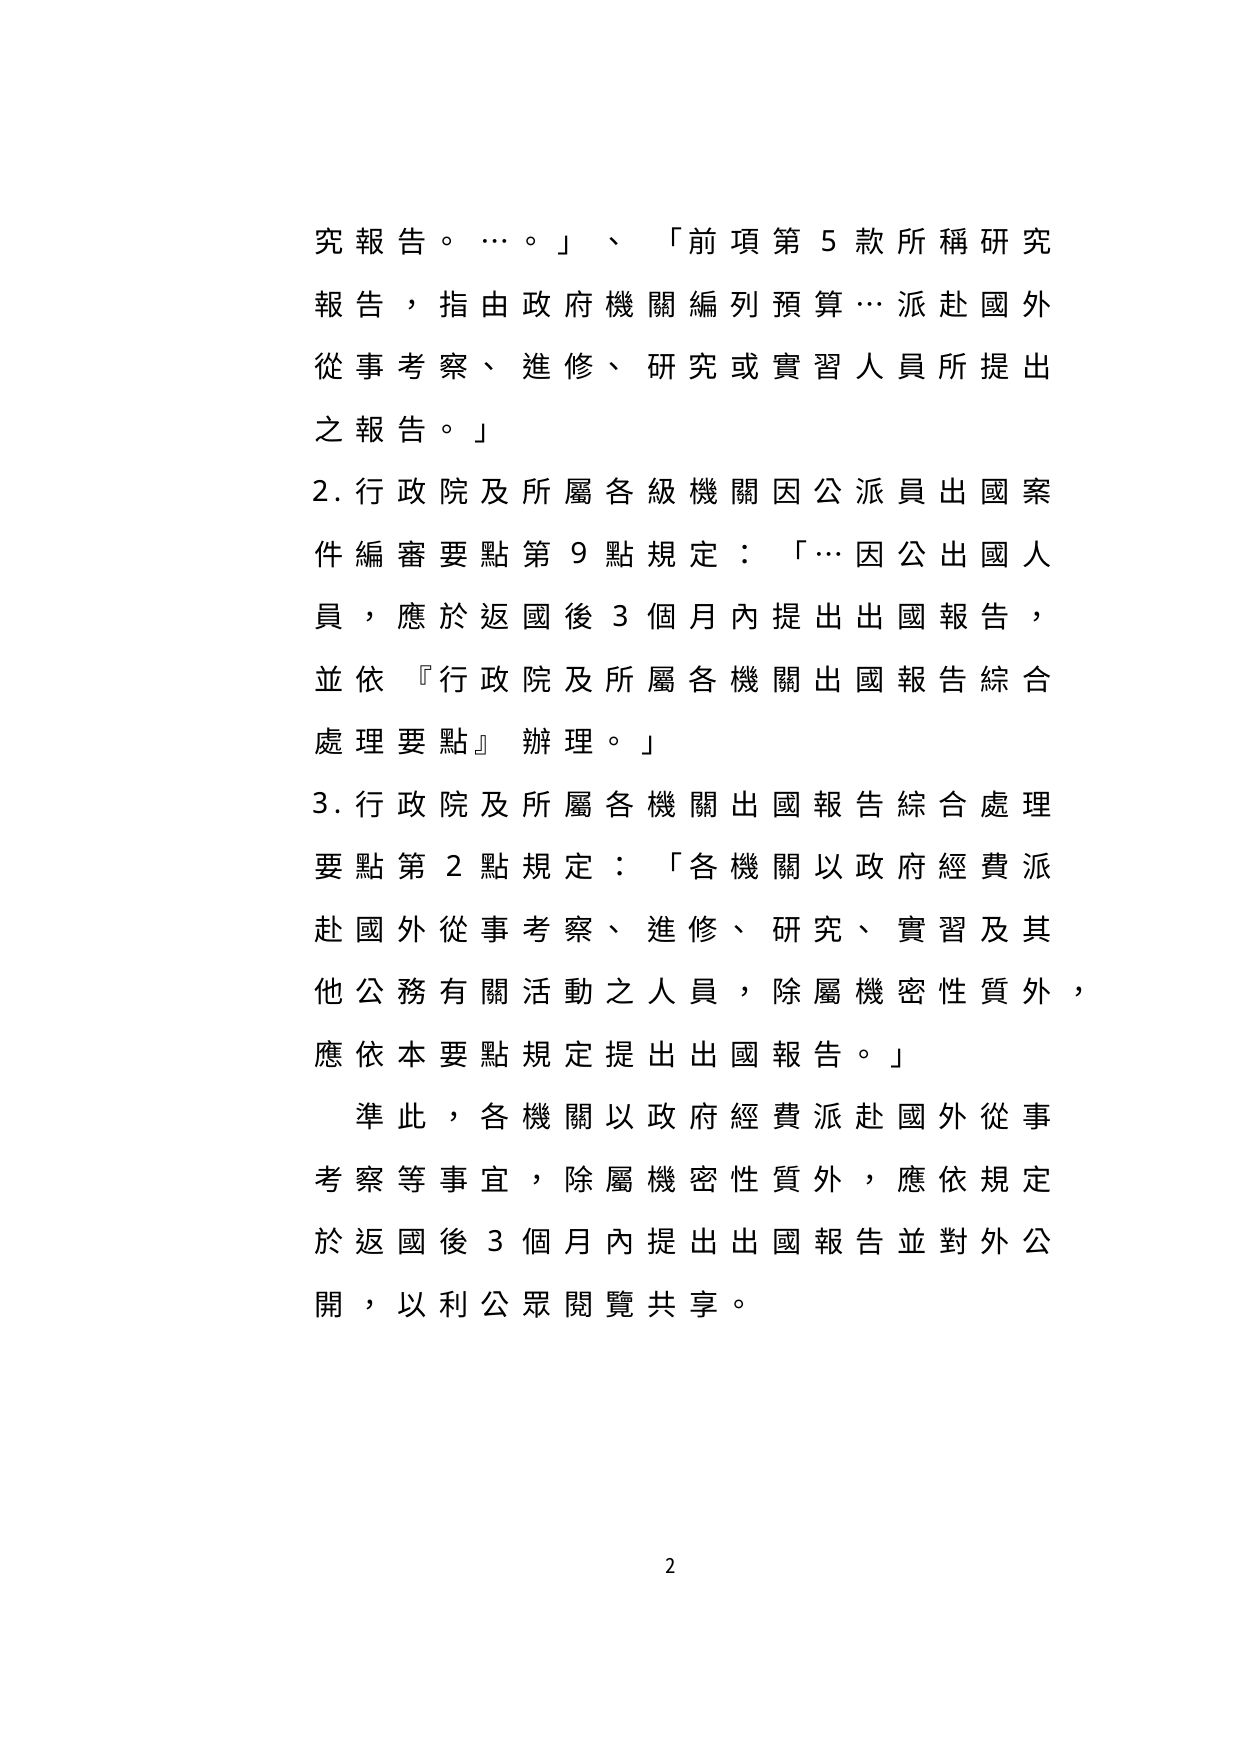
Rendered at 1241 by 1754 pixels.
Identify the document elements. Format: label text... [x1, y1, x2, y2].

text 2.行政院及所屬各級機關因公派員出國案件編審要點第9點規定：「…因公出國人員，應於返國後3個月內提出出國報告，並依『行政院及所屬各機關出國報告綜合處理要點』辦理。」 [271, 448, 1058, 761]
text 究報告。…。」、「前項第5款所稱研究報告，指由政府機關編列預算…派赴國外從事考察、進修、研究或實習人員所提出之報告。」 [271, 198, 1058, 448]
text 3.行政院及所屬各機關出國報告綜合處理要點第2點規定：「各機關以政府經費派赴國外從事考察、進修、研究、實習及其他公務有關活動之人員，除屬機密性質外，應依本要點規定提出出國報告。」 [271, 761, 1058, 1073]
text 準此，各機關以政府經費派赴國外從事考察等事宜，除屬機密性質外，應依規定於返國後3個月內提出出國報告並對外公開，以利公眾閱覽共享。 [271, 1073, 1058, 1323]
